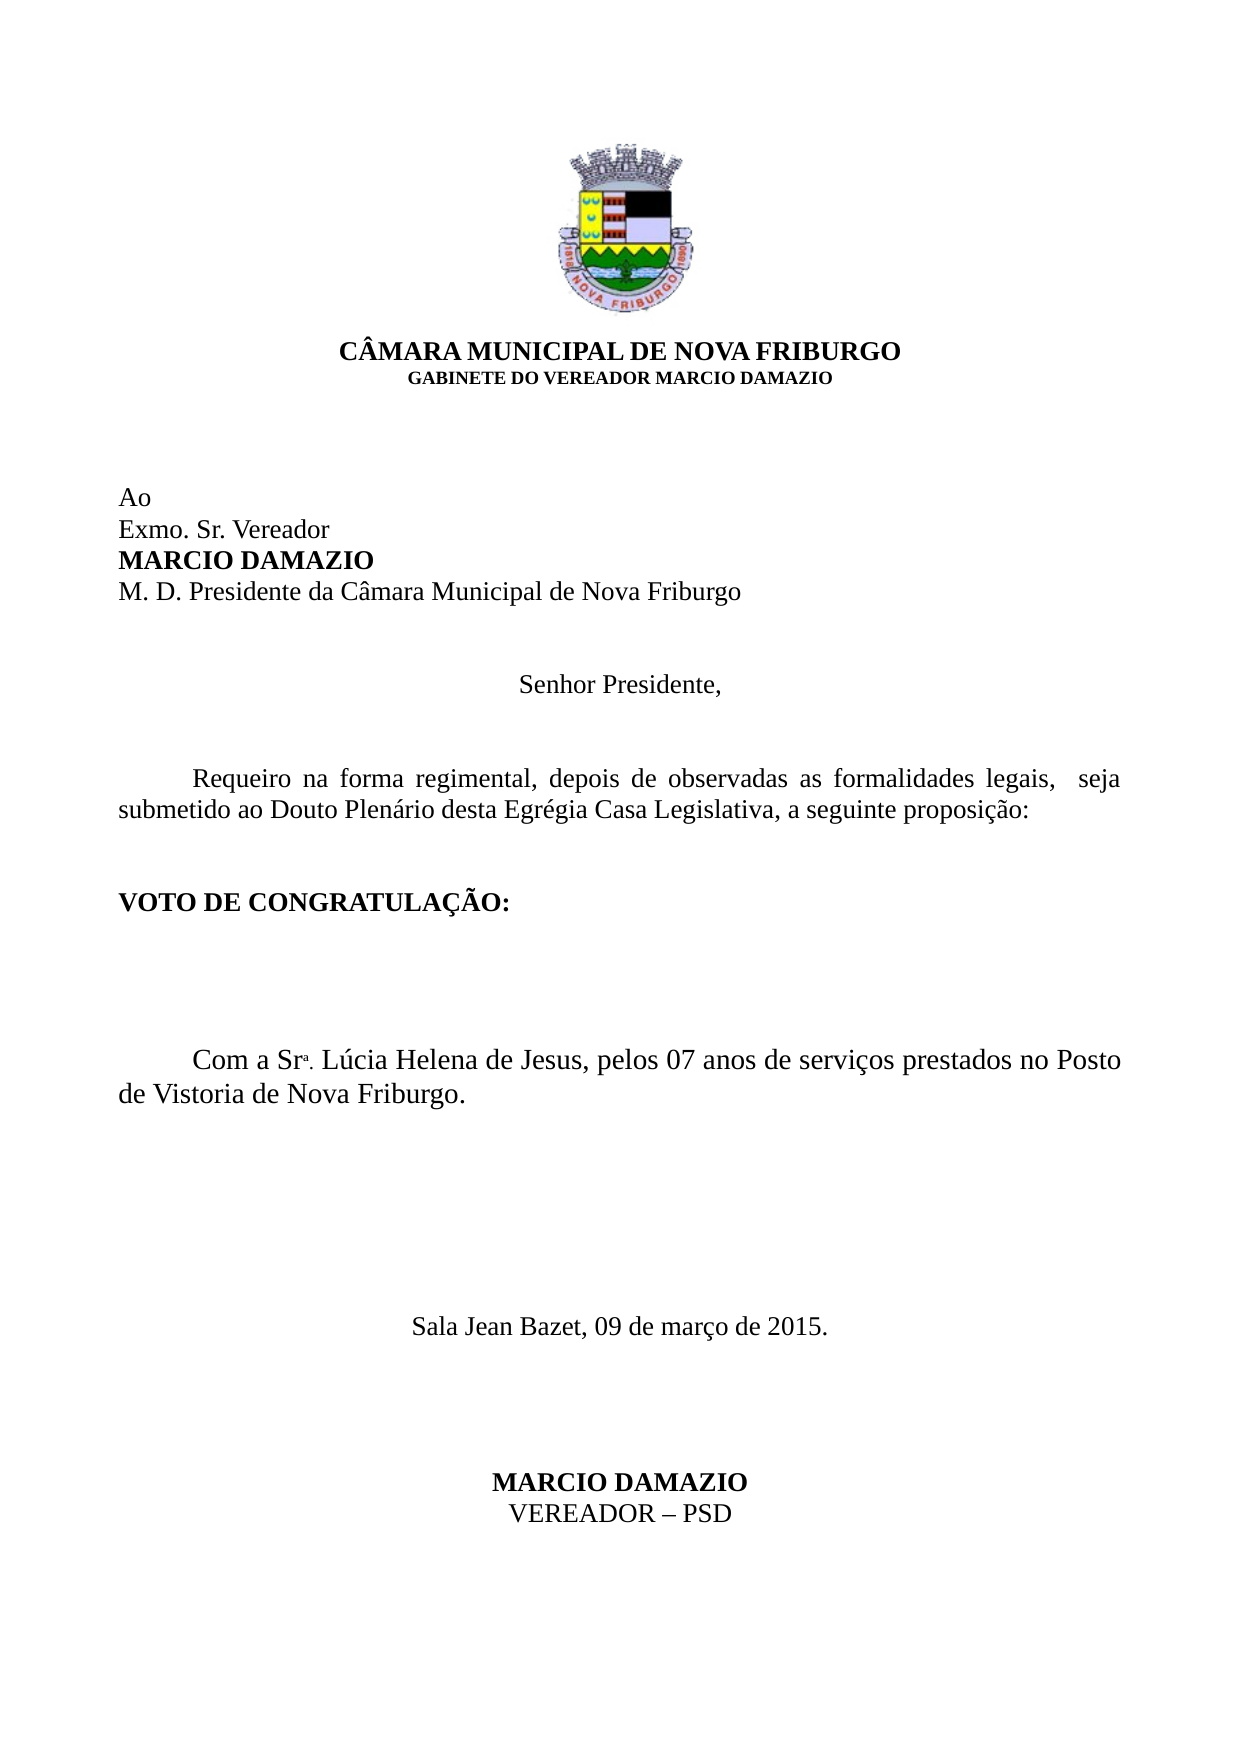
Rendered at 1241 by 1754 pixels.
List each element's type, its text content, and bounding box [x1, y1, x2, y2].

text MARCIO DAMAZIO [118, 544, 1122, 575]
text Senhor Presidente, [118, 668, 1122, 699]
list D. Presidente da Câmara Municipal de Nova Friburgo [118, 575, 1122, 606]
text Sala Jean Bazet, 09 de março de 2015. [118, 1311, 1122, 1342]
text MARCIO DAMAZIO [118, 1466, 1122, 1497]
text Exmo. Sr. Vereador [118, 513, 1122, 544]
text Requeiro na forma regimental, depois de observadas as formalidades legais, seja submetido ao Douto Plenário desta Egrégia Casa Legislativa, a seguinte proposição: [118, 762, 1122, 824]
text VOTO DE CONGRATULAÇÃO: [118, 886, 1122, 918]
text CÂMARA MUNICIPAL DE NOVA FRIBURGO [118, 335, 1122, 367]
text GABINETE DO VEREADOR MARCIO DAMAZIO [118, 367, 1122, 388]
text VEREADOR – PSD [118, 1497, 1122, 1528]
text Com a Srª. Lúcia Helena de Jesus, pelos 07 anos de serviços prestados no Posto de Vistoria de Nova Friburgo. [118, 1042, 1122, 1109]
picture [537, 127, 703, 327]
text Ao [118, 482, 1122, 513]
